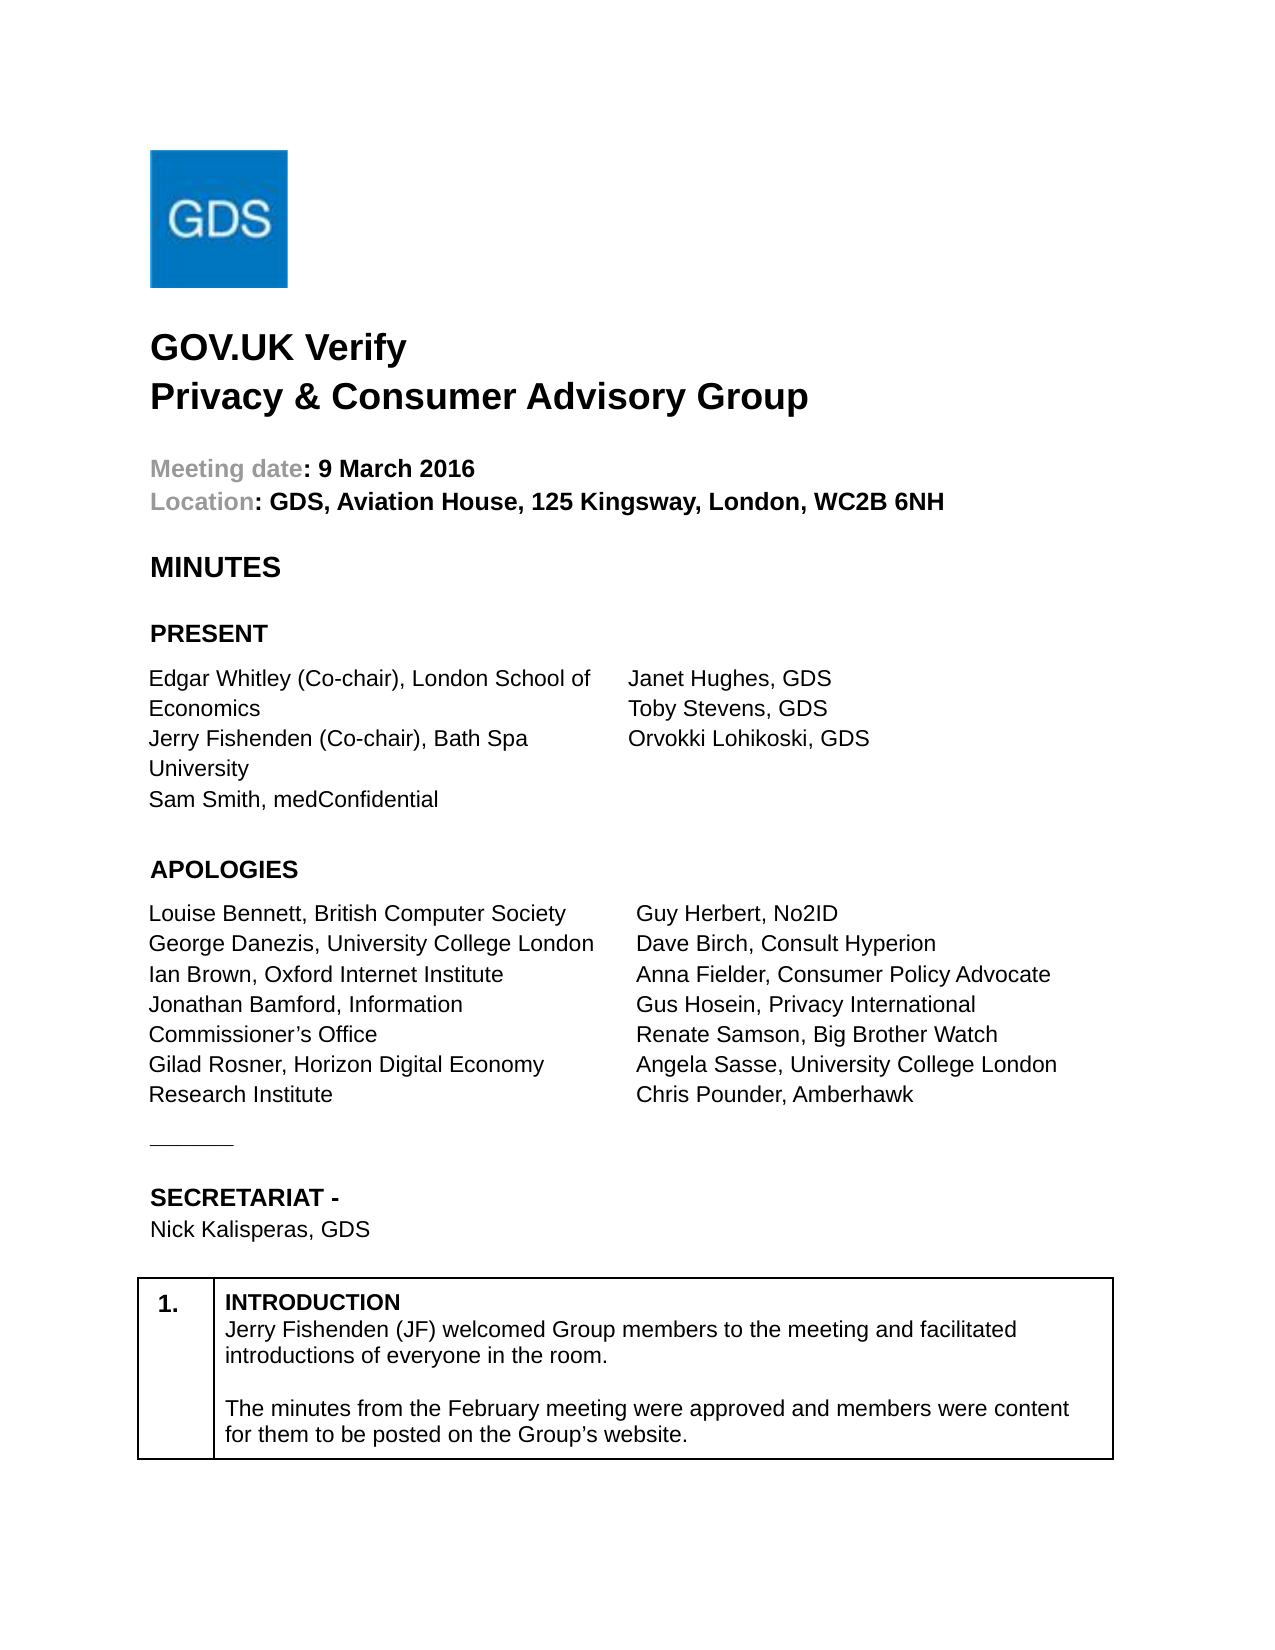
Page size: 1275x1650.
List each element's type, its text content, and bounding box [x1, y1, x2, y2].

table_header Guy Herbert, No2ID Dave Birch, Consult Hyperion Anna Fielder, Consumer Policy Advocate Gus Hosein, Privacy International Renate Samson, Big Brother Watch Angela Sasse, University College London Chris Pounder, Amberhawk [626, 890, 1112, 1118]
text Meeting date: 9 March 2016 [150, 454, 1122, 483]
text Location: GDS, Aviation House, 125 Kingsway, London, WC2B 6NH [150, 487, 1122, 516]
table_header Louise Bennett, British Computer Society George Danezis, University College London Ian Brown, Oxford Internet Institute Jonathan Bamford, Information Commissioner’s Office Gilad Rosner, Horizon Digital Economy Research Institute [139, 890, 624, 1118]
text MINUTES [150, 550, 1122, 584]
text PRESENT [150, 619, 1122, 648]
text Privacy & Consumer Advisory Group [150, 374, 1122, 417]
text GOV.UK Verify [150, 325, 1122, 368]
text ______ [150, 1120, 1122, 1149]
table_header INTRODUCTION Jerry Fishenden (JF) welcomed Group members to the meeting and facilitated introductions of everyone in the room. The minutes from the February meeting were approved and members were content for them to be posted on the Group’s website. [215, 1279, 1112, 1458]
picture [150, 150, 288, 288]
text Nick Kalisperas, GDS [150, 1216, 1122, 1243]
table_header 1. [139, 1279, 213, 1458]
table_header Janet Hughes, GDS Toby Stevens, GDS Orvokki Lohikoski, GDS [619, 654, 1112, 852]
text SECRETARIAT - [150, 1183, 1122, 1212]
text APOLOGIES [150, 854, 1122, 883]
table_header Edgar Whitley (Co-chair), London School of Economics Jerry Fishenden (Co-chair), Bath Spa University Sam Smith, medConfidential [139, 654, 616, 852]
